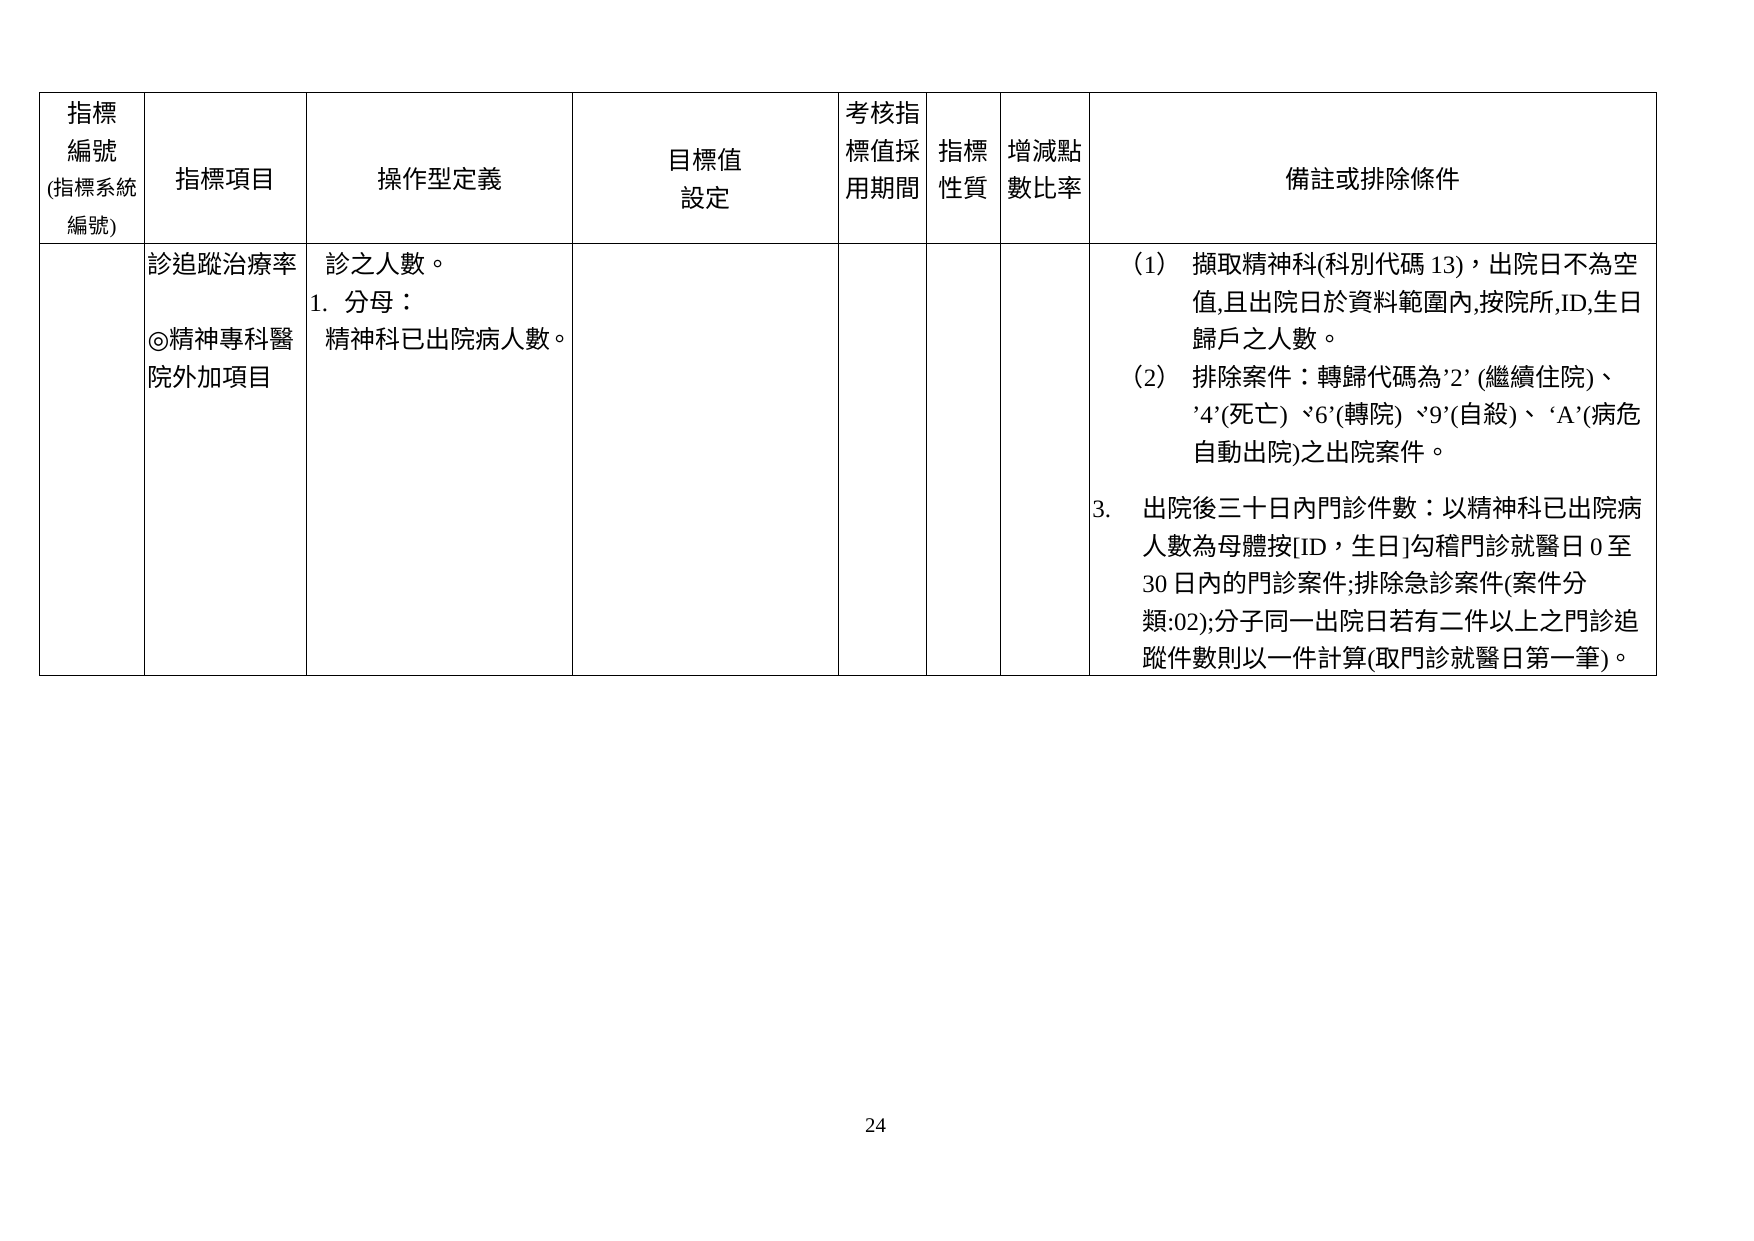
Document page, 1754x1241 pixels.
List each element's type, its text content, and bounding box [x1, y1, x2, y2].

table_cell [839, 244, 926, 675]
table_header 目標值 設定 [573, 93, 838, 243]
table_header 指標項目 [145, 93, 306, 243]
table_header 指標 編號 (指標系統編號) [40, 93, 144, 243]
table_header 指標 性質 [927, 93, 1000, 243]
table_cell [927, 244, 1000, 675]
table_cell 診追蹤治療率 ◎精神專科醫院外加項目 [145, 244, 306, 675]
table_cell 1.分子： 出院後三十日內有門診之人數。 分母： 精神科已出院病人數。 [307, 244, 572, 675]
table_header 增減點數比率 [1001, 93, 1089, 243]
table_cell [1001, 244, 1089, 675]
table_cell [40, 244, 144, 675]
table_header 操作型定義 [307, 93, 572, 243]
table_cell 跨院門住診歸戶。 精神科已出院病人數： 擷取精神科(科別代碼13)，出院日不為空值,且出院日於資料範圍內,按院所,ID,生日歸戶之人數。 排除案件：轉歸代碼為’2’ (繼續住院)、’4’(死亡) 、’6’(轉院) 、’9’(自殺)、 ‘A’(病危自動出院)之出院案件。 出院後三十日內門診件數：以精神科已出院病人數為母體按[ID，生日]勾稽門診就醫日0至30日內的門診案件;排除急診案件(案件分類:02);分子同一出院日若有二件以上之門診追蹤件數則以一件計算(取門診就醫日第一筆)。 [1090, 244, 1656, 675]
table_header 備註或排除條件 [1090, 93, 1656, 243]
table_cell [573, 244, 838, 675]
table_header 考核指標值採用期間 [839, 93, 926, 243]
